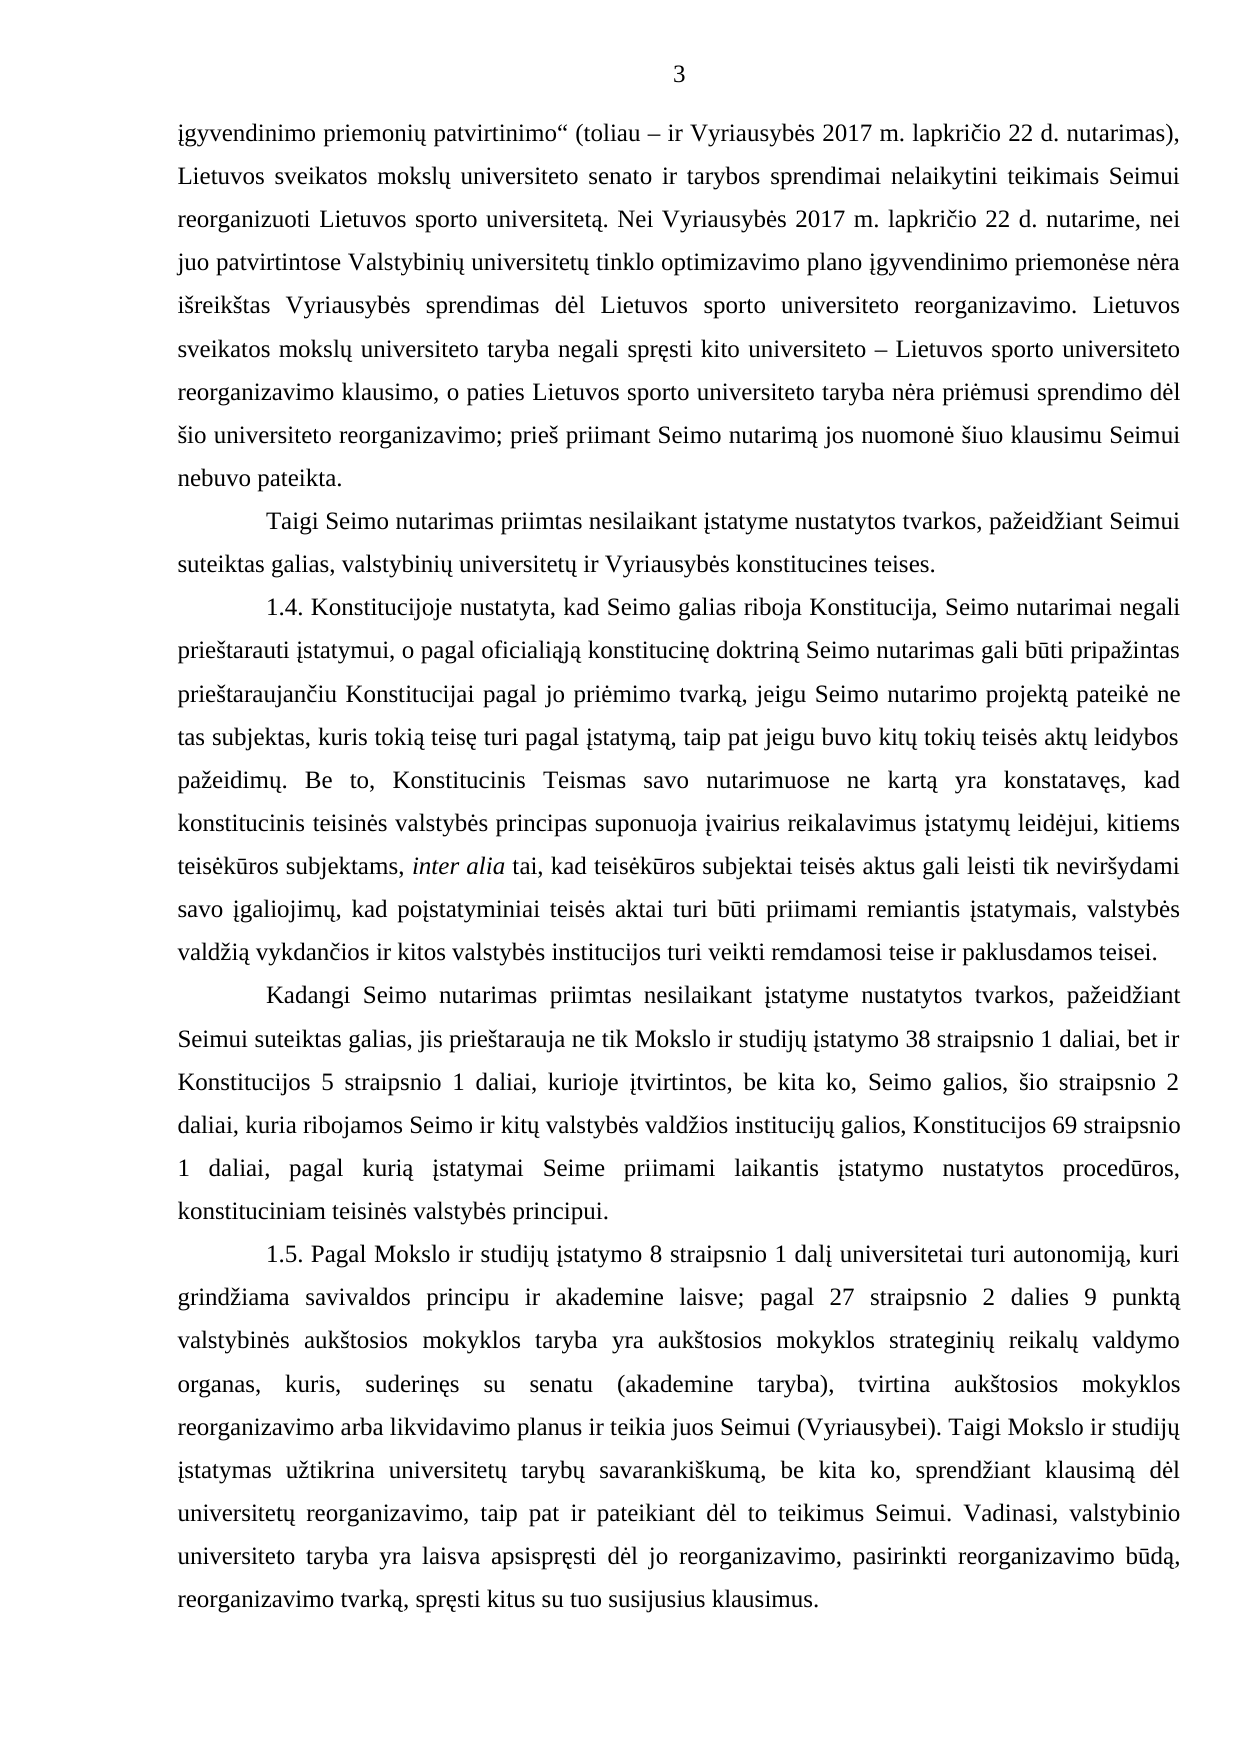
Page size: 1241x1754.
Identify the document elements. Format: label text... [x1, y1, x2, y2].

text įgyvendinimo priemonių patvirtinimo“ (toliau – ir Vyriausybės 2017 m. lapkričio 22 d. nutarimas), Lietuvos sveikatos mokslų universiteto senato ir tarybos sprendimai nelaikytini teikimais Seimui reorganizuoti Lietuvos sporto universitetą. Nei Vyriausybės 2017 m. lapkričio 22 d. nutarime, nei juo patvirtintose Valstybinių universitetų tinklo optimizavimo plano įgyvendinimo priemonėse nėra išreikštas Vyriausybės sprendimas dėl Lietuvos sporto universiteto reorganizavimo. Lietuvos sveikatos mokslų universiteto taryba negali spręsti kito universiteto – Lietuvos sporto universiteto reorganizavimo klausimo, o paties Lietuvos sporto universiteto taryba nėra priėmusi sprendimo dėl šio universiteto reorganizavimo; prieš priimant Seimo nutarimą jos nuomonė šiuo klausimu Seimui nebuvo pateikta. [177, 118, 1181, 492]
text Taigi Seimo nutarimas priimtas nesilaikant įstatyme nustatytos tvarkos, pažeidžiant Seimui suteiktas galias, valstybinių universitetų ir Vyriausybės konstitucines teises. [177, 506, 1181, 578]
text 1.4. Konstitucijoje nustatyta, kad Seimo galias riboja Konstitucija, Seimo nutarimai negali prieštarauti įstatymui, o pagal oficialiąją konstitucinę doktriną Seimo nutarimas gali būti pripažintas prieštaraujančiu Konstitucijai pagal jo priėmimo tvarką, jeigu Seimo nutarimo projektą pateikė ne tas subjektas, kuris tokią teisę turi pagal įstatymą, taip pat jeigu buvo kitų tokių teisės aktų leidybos pažeidimų. Be to, Konstitucinis Teismas savo nutarimuose ne kartą yra konstatavęs, kad konstitucinis teisinės valstybės principas suponuoja įvairius reikalavimus įstatymų leidėjui, kitiems teisėkūros subjektams, inter alia tai, kad teisėkūros subjektai teisės aktus gali leisti tik neviršydami savo įgaliojimų, kad poįstatyminiai teisės aktai turi būti priimami remiantis įstatymais, valstybės valdžią vykdančios ir kitos valstybės institucijos turi veikti remdamosi teise ir paklusdamos teisei. [177, 592, 1181, 966]
text Kadangi Seimo nutarimas priimtas nesilaikant įstatyme nustatytos tvarkos, pažeidžiant Seimui suteiktas galias, jis prieštarauja ne tik Mokslo ir studijų įstatymo 38 straipsnio 1 daliai, bet ir Konstitucijos 5 straipsnio 1 daliai, kurioje įtvirtintos, be kita ko, Seimo galios, šio straipsnio 2 daliai, kuria ribojamos Seimo ir kitų valstybės valdžios institucijų galios, Konstitucijos 69 straipsnio 1 daliai, pagal kurią įstatymai Seime priimami laikantis įstatymo nustatytos procedūros, konstituciniam teisinės valstybės principui. [177, 981, 1181, 1225]
text 1.5. Pagal Mokslo ir studijų įstatymo 8 straipsnio 1 dalį universitetai turi autonomiją, kuri grindžiama savivaldos principu ir akademine laisve; pagal 27 straipsnio 2 dalies 9 punktą valstybinės aukštosios mokyklos taryba yra aukštosios mokyklos strateginių reikalų valdymo organas, kuris, suderinęs su senatu (akademine taryba), tvirtina aukštosios mokyklos reorganizavimo arba likvidavimo planus ir teikia juos Seimui (Vyriausybei). Taigi Mokslo ir studijų įstatymas užtikrina universitetų tarybų savarankiškumą, be kita ko, sprendžiant klausimą dėl universitetų reorganizavimo, taip pat ir pateikiant dėl to teikimus Seimui. Vadinasi, valstybinio universiteto taryba yra laisva apsispręsti dėl jo reorganizavimo, pasirinkti reorganizavimo būdą, reorganizavimo tvarką, spręsti kitus su tuo susijusius klausimus. [177, 1239, 1181, 1613]
